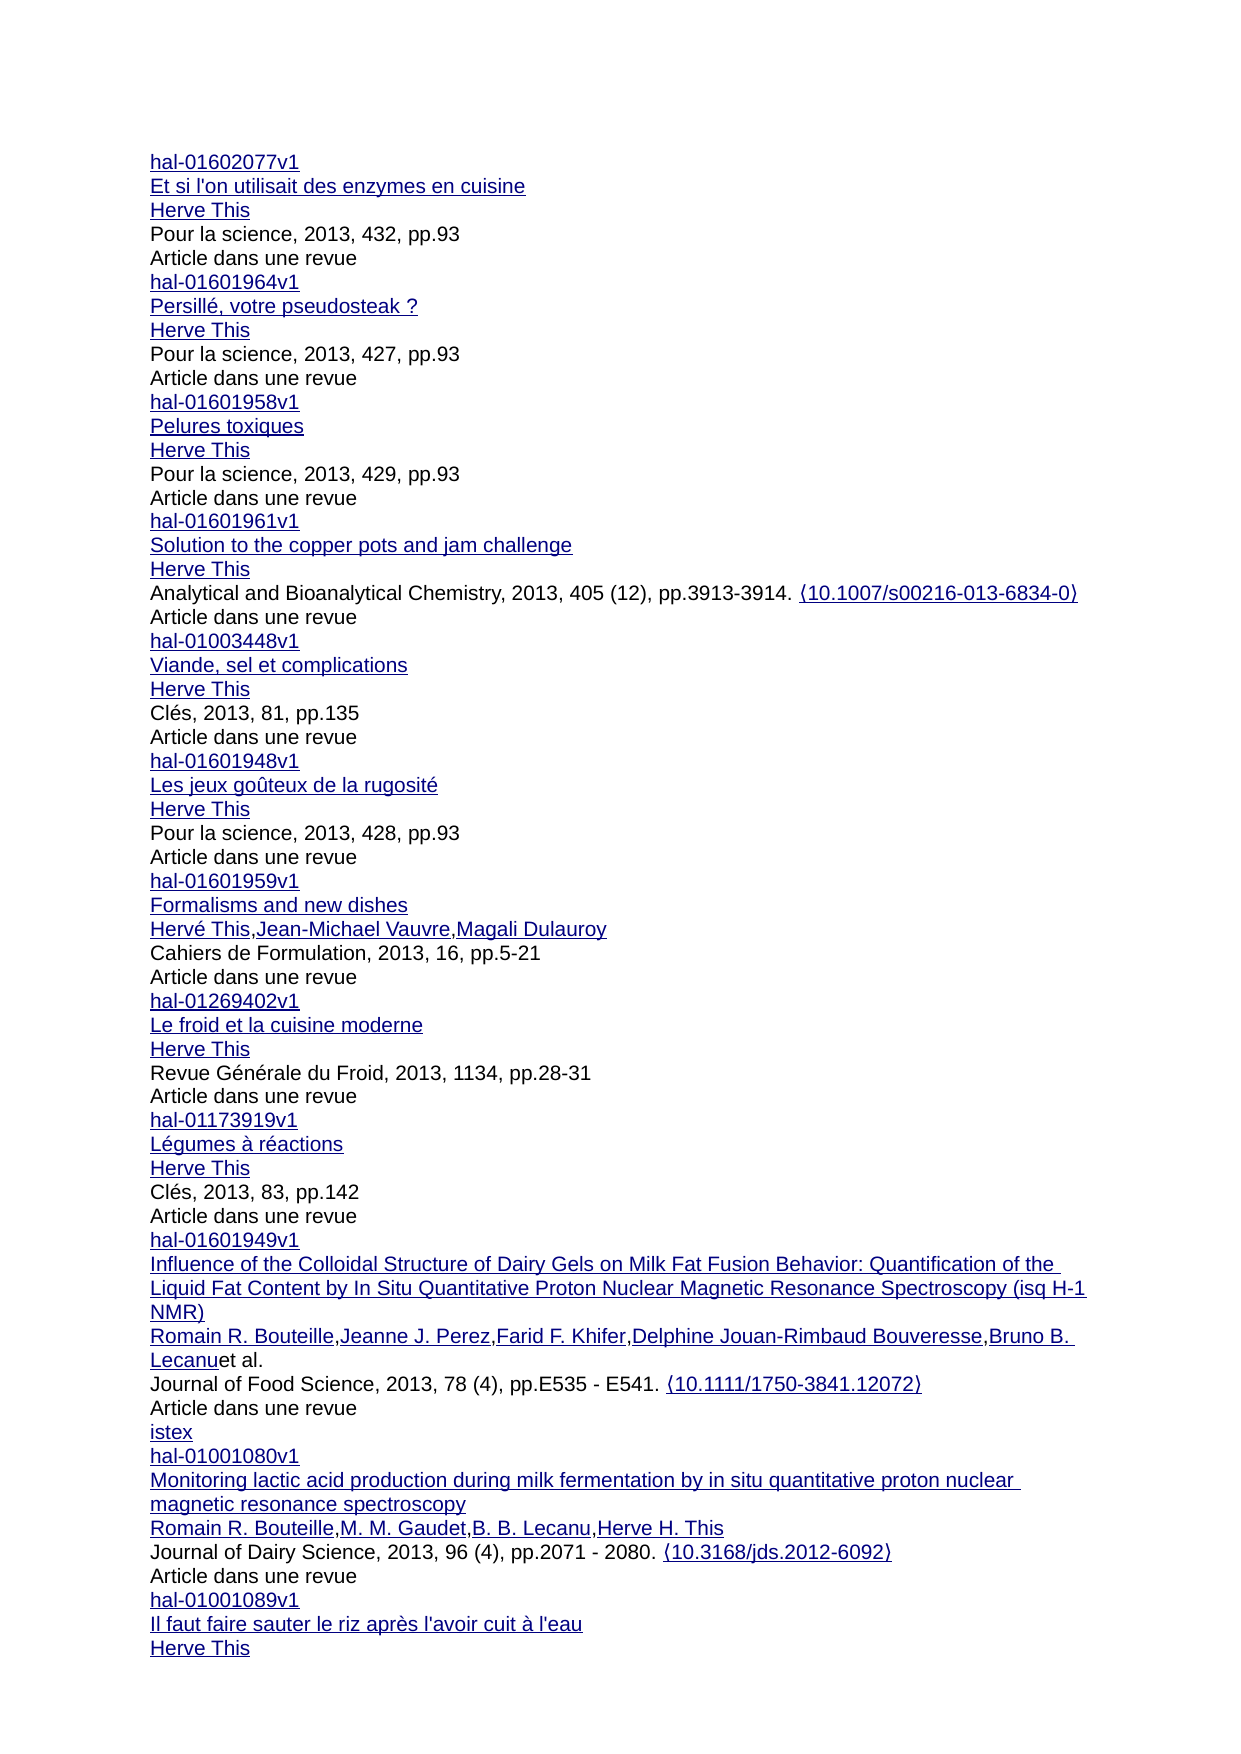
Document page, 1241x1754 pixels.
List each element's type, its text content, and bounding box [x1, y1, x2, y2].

table_cell Et si l'on utilisait des enzymes en cuisine Herve This Pour la science, 2013, 432, pp.93 Article dans une revue hal-01601964v1 [150, 174, 1090, 294]
table_cell Viande, sel et complications Herve This Clés, 2013, 81, pp.135 Article dans une revue hal-01601948v1 [150, 653, 1090, 773]
table_cell Pelures toxiques Herve This Pour la science, 2013, 429, pp.93 Article dans une revue hal-01601961v1 [150, 414, 1090, 533]
table_cell Monitoring lactic acid production during milk fermentation by in situ quantitative proton nuclear magnetic resonance spectroscopy Romain R. Bouteille,M. M. Gaudet,B. B. Lecanu,Herve H. This Journal of Dairy Science, 2013, 96 (4), pp.2071 - 2080. ⟨10.3168/jds.2012-6092⟩ Article dans une revue hal-01001089v1 [150, 1468, 1090, 1611]
table_cell Les jeux goûteux de la rugosité Herve This Pour la science, 2013, 428, pp.93 Article dans une revue hal-01601959v1 [150, 773, 1090, 893]
table_cell Il faut faire sauter le riz après l'avoir cuit à l'eau Herve This [150, 1611, 1090, 1659]
table_cell Solution to the copper pots and jam challenge Herve This Analytical and Bioanalytical Chemistry, 2013, 405 (12), pp.3913-3914. ⟨10.1007/s00216-013-6834-0⟩ Article dans une revue hal-01003448v1 [150, 533, 1090, 653]
table_cell Légumes à réactions Herve This Clés, 2013, 83, pp.142 Article dans une revue hal-01601949v1 [150, 1132, 1090, 1252]
table_cell hal-01602077v1 [150, 150, 1090, 174]
table_cell Le froid et la cuisine moderne Herve This Revue Générale du Froid, 2013, 1134, pp.28-31 Article dans une revue hal-01173919v1 [150, 1013, 1090, 1132]
table_cell Formalisms and new dishes Hervé This,Jean-Michael Vauvre,Magali Dulauroy Cahiers de Formulation, 2013, 16, pp.5-21 Article dans une revue hal-01269402v1 [150, 893, 1090, 1012]
table_cell Persillé, votre pseudosteak ? Herve This Pour la science, 2013, 427, pp.93 Article dans une revue hal-01601958v1 [150, 294, 1090, 413]
table_cell Influence of the Colloidal Structure of Dairy Gels on Milk Fat Fusion Behavior: Quantification of the Liquid Fat Content by In Situ Quantitative Proton Nuclear Magnetic Resonance Spectroscopy (isq H-1 NMR) Romain R. Bouteille,Jeanne J. Perez,Farid F. Khifer,Delphine Jouan-Rimbaud Bouveresse,Bruno B. Lecanuet al. Journal of Food Science, 2013, 78 (4), pp.E535 - E541. ⟨10.1111/1750-3841.12072⟩ Article dans une revue istex hal-01001080v1 [150, 1252, 1090, 1468]
